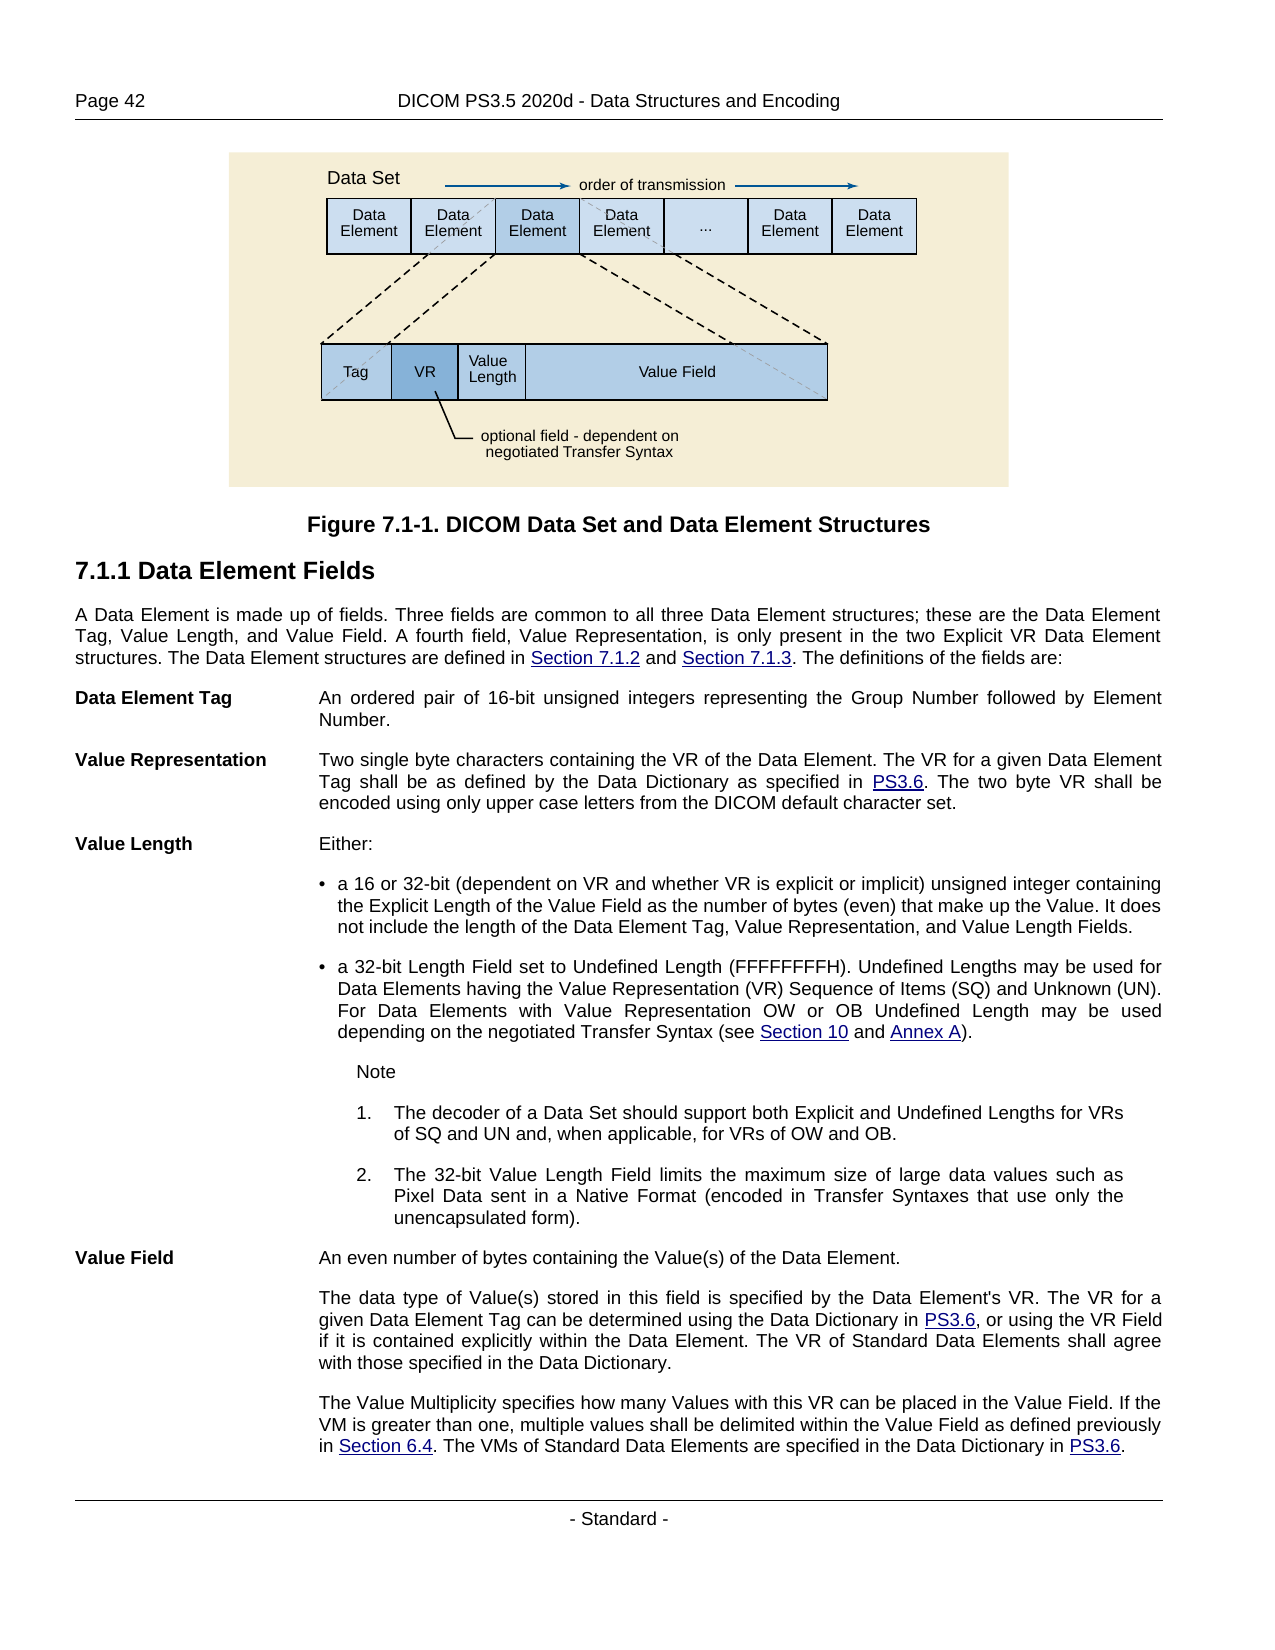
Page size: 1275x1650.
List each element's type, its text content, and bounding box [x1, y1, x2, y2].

text 1. The decoder of a Data Set should support both Explicit and Undefined Lengths for VRs of SQ and UN and, when applicable, for VRs of OW and OB. [356, 1102, 1125, 1145]
text Figure 7.1-1. DICOM Data Set and Data Element Structures [75, 512, 1162, 537]
text • a 16 or 32-bit (dependent on VR and whether VR is explicit or implicit) unsigned integer containing the Explicit Length of the Value Field as the number of bytes (even) that make up the Value. It does not include the length of the Data Element Tag, Value Representation, and Value Length Fields. [319, 873, 1162, 937]
text 2. The 32-bit Value Length Field limits the maximum size of large data values such as Pixel Data sent in a Native Format (encoded in Transfer Syntaxes that use only the unencapsulated form). [356, 1163, 1125, 1228]
text Note [356, 1061, 1125, 1083]
text Value Length Either: [75, 832, 1162, 854]
text Data Element Tag An ordered pair of 16-bit unsigned integers representing the Group Number followed by Element Number. [75, 687, 1162, 730]
text • a 32-bit Length Field set to Undefined Length (FFFFFFFFH). Undefined Lengths may be used for Data Elements having the Value Representation (VR) Sequence of Items (SQ) and Unknown (UN). For Data Elements with Value Representation OW or OB Undefined Length may be used depending on the negotiated Transfer Syntax (see Section 10 and Annex A). [319, 956, 1162, 1042]
text Value Field An even number of bytes containing the Value(s) of the Data Element. [75, 1247, 1162, 1268]
text A Data Element is made up of fields. Three fields are common to all three Data Element structures; these are the Data Element Tag, Value Length, and Value Field. A fourth field, Value Representation, is only present in the two Explicit VR Data Element structures. The Data Element structures are defined in Section 7.1.2 and Section 7.1.3. The definitions of the fields are: [75, 604, 1162, 668]
text The data type of Value(s) stored in this field is specified by the Data Element's VR. The VR for a given Data Element Tag can be determined using the Data Dictionary in PS3.6, or using the VR Field if it is contained explicitly within the Data Element. The VR of Standard Data Elements shall agree with those specified in the Data Dictionary. [319, 1287, 1162, 1373]
text Value Representation Two single byte characters containing the VR of the Data Element. The VR for a given Data Element Tag shall be as defined by the Data Dictionary as specified in PS3.6. The two byte VR shall be encoded using only upper case letters from the DICOM default character set. [75, 749, 1162, 814]
text The Value Multiplicity specifies how many Values with this VR can be placed in the Value Field. If the VM is greater than one, multiple values shall be delimited within the Value Field as defined previously in Section 6.4. The VMs of Standard Data Elements are specified in the Data Dictionary in PS3.6. [319, 1392, 1162, 1457]
text 7.1.1 Data Element Fields [75, 556, 1162, 585]
